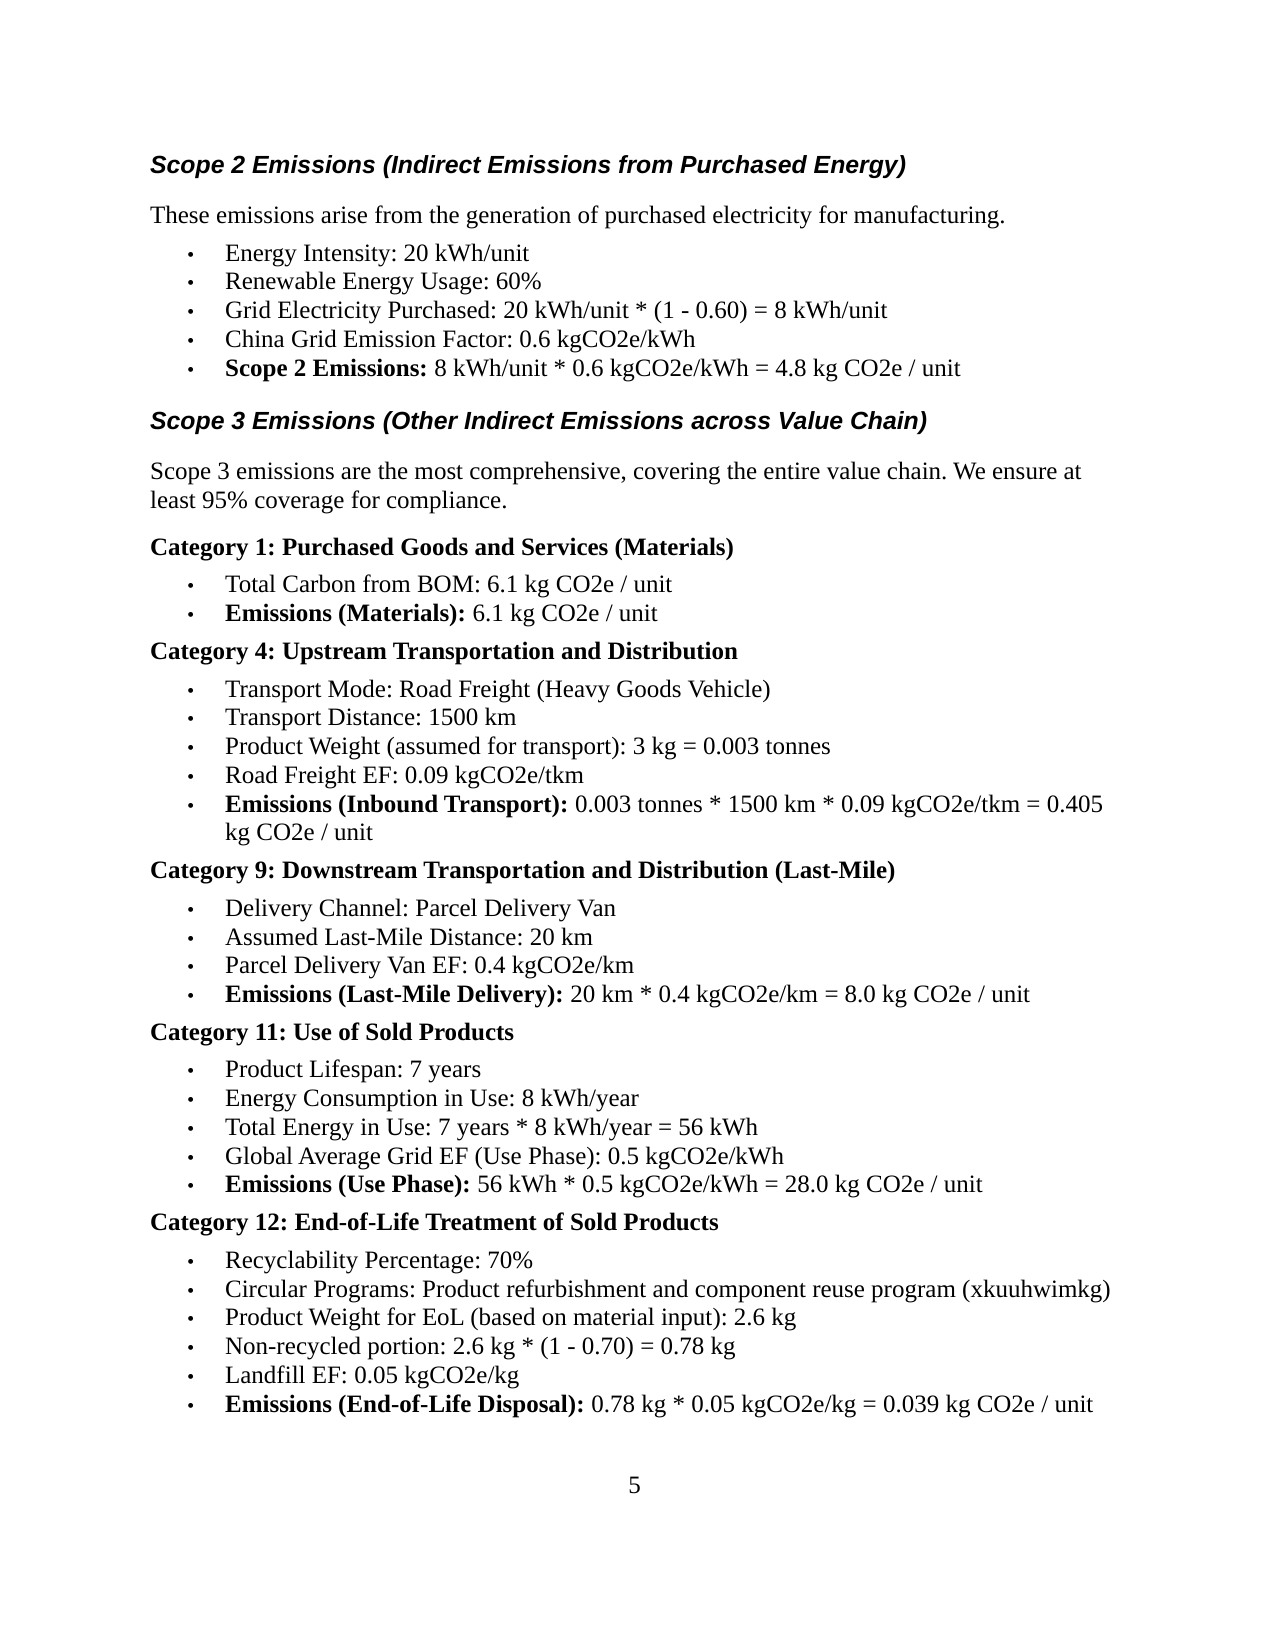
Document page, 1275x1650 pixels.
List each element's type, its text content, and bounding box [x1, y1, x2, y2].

list China Grid Emission Factor: 0.6 kgCO2e/kWh [187, 324, 1125, 353]
text Scope 3 emissions are the most comprehensive, covering the entire value chain. We ensure at least 95% coverage for compliance. [150, 456, 1125, 514]
list Energy Intensity: 20 kWh/unit [187, 238, 1125, 266]
list Transport Mode: Road Freight (Heavy Goods Vehicle) [187, 674, 1125, 702]
list Non-recycled portion: 2.6 kg * (1 - 0.70) = 0.78 kg [187, 1331, 1125, 1360]
text Category 4: Upstream Transportation and Distribution [150, 636, 1125, 665]
list Emissions (Materials): 6.1 kg CO2e / unit [187, 598, 1125, 627]
list Emissions (Inbound Transport): 0.003 tonnes * 1500 km * 0.09 kgCO2e/tkm = 0.405 kg CO2e / unit [187, 789, 1125, 846]
subtitle Scope 3 Emissions (Other Indirect Emissions across Value Chain) [150, 406, 1125, 435]
list Emissions (End-of-Life Disposal): 0.78 kg * 0.05 kgCO2e/kg = 0.039 kg CO2e / unit [187, 1389, 1125, 1417]
list Transport Distance: 1500 km [187, 702, 1125, 731]
list Renewable Energy Usage: 60% [187, 266, 1125, 295]
list Global Average Grid EF (Use Phase): 0.5 kgCO2e/kWh [187, 1141, 1125, 1169]
list Scope 2 Emissions: 8 kWh/unit * 0.6 kgCO2e/kWh = 4.8 kg CO2e / unit [187, 353, 1125, 381]
list Energy Consumption in Use: 8 kWh/year [187, 1083, 1125, 1112]
text Category 1: Purchased Goods and Services (Materials) [150, 532, 1125, 561]
list Total Energy in Use: 7 years * 8 kWh/year = 56 kWh [187, 1112, 1125, 1141]
list Total Carbon from BOM: 6.1 kg CO2e / unit [187, 569, 1125, 598]
text Category 11: Use of Sold Products [150, 1017, 1125, 1046]
list Road Freight EF: 0.09 kgCO2e/tkm [187, 760, 1125, 789]
list Delivery Channel: Parcel Delivery Van [187, 893, 1125, 922]
subtitle Scope 2 Emissions (Indirect Emissions from Purchased Energy) [150, 150, 1125, 178]
list Product Weight (assumed for transport): 3 kg = 0.003 tonnes [187, 731, 1125, 760]
list Emissions (Use Phase): 56 kWh * 0.5 kgCO2e/kWh = 28.0 kg CO2e / unit [187, 1169, 1125, 1198]
list Parcel Delivery Van EF: 0.4 kgCO2e/km [187, 950, 1125, 979]
list Landfill EF: 0.05 kgCO2e/kg [187, 1360, 1125, 1389]
text Category 12: End-of-Life Treatment of Sold Products [150, 1207, 1125, 1236]
text Category 9: Downstream Transportation and Distribution (Last-Mile) [150, 855, 1125, 884]
list Grid Electricity Purchased: 20 kWh/unit * (1 - 0.60) = 8 kWh/unit [187, 295, 1125, 324]
list Assumed Last-Mile Distance: 20 km [187, 922, 1125, 950]
list Emissions (Last-Mile Delivery): 20 km * 0.4 kgCO2e/km = 8.0 kg CO2e / unit [187, 979, 1125, 1008]
list Product Weight for EoL (based on material input): 2.6 kg [187, 1302, 1125, 1331]
list Product Lifespan: 7 years [187, 1054, 1125, 1083]
text These emissions arise from the generation of purchased electricity for manufacturing. [150, 200, 1125, 229]
list Circular Programs: Product refurbishment and component reuse program (xkuuhwimkg) [187, 1274, 1125, 1302]
list Recyclability Percentage: 70% [187, 1245, 1125, 1274]
